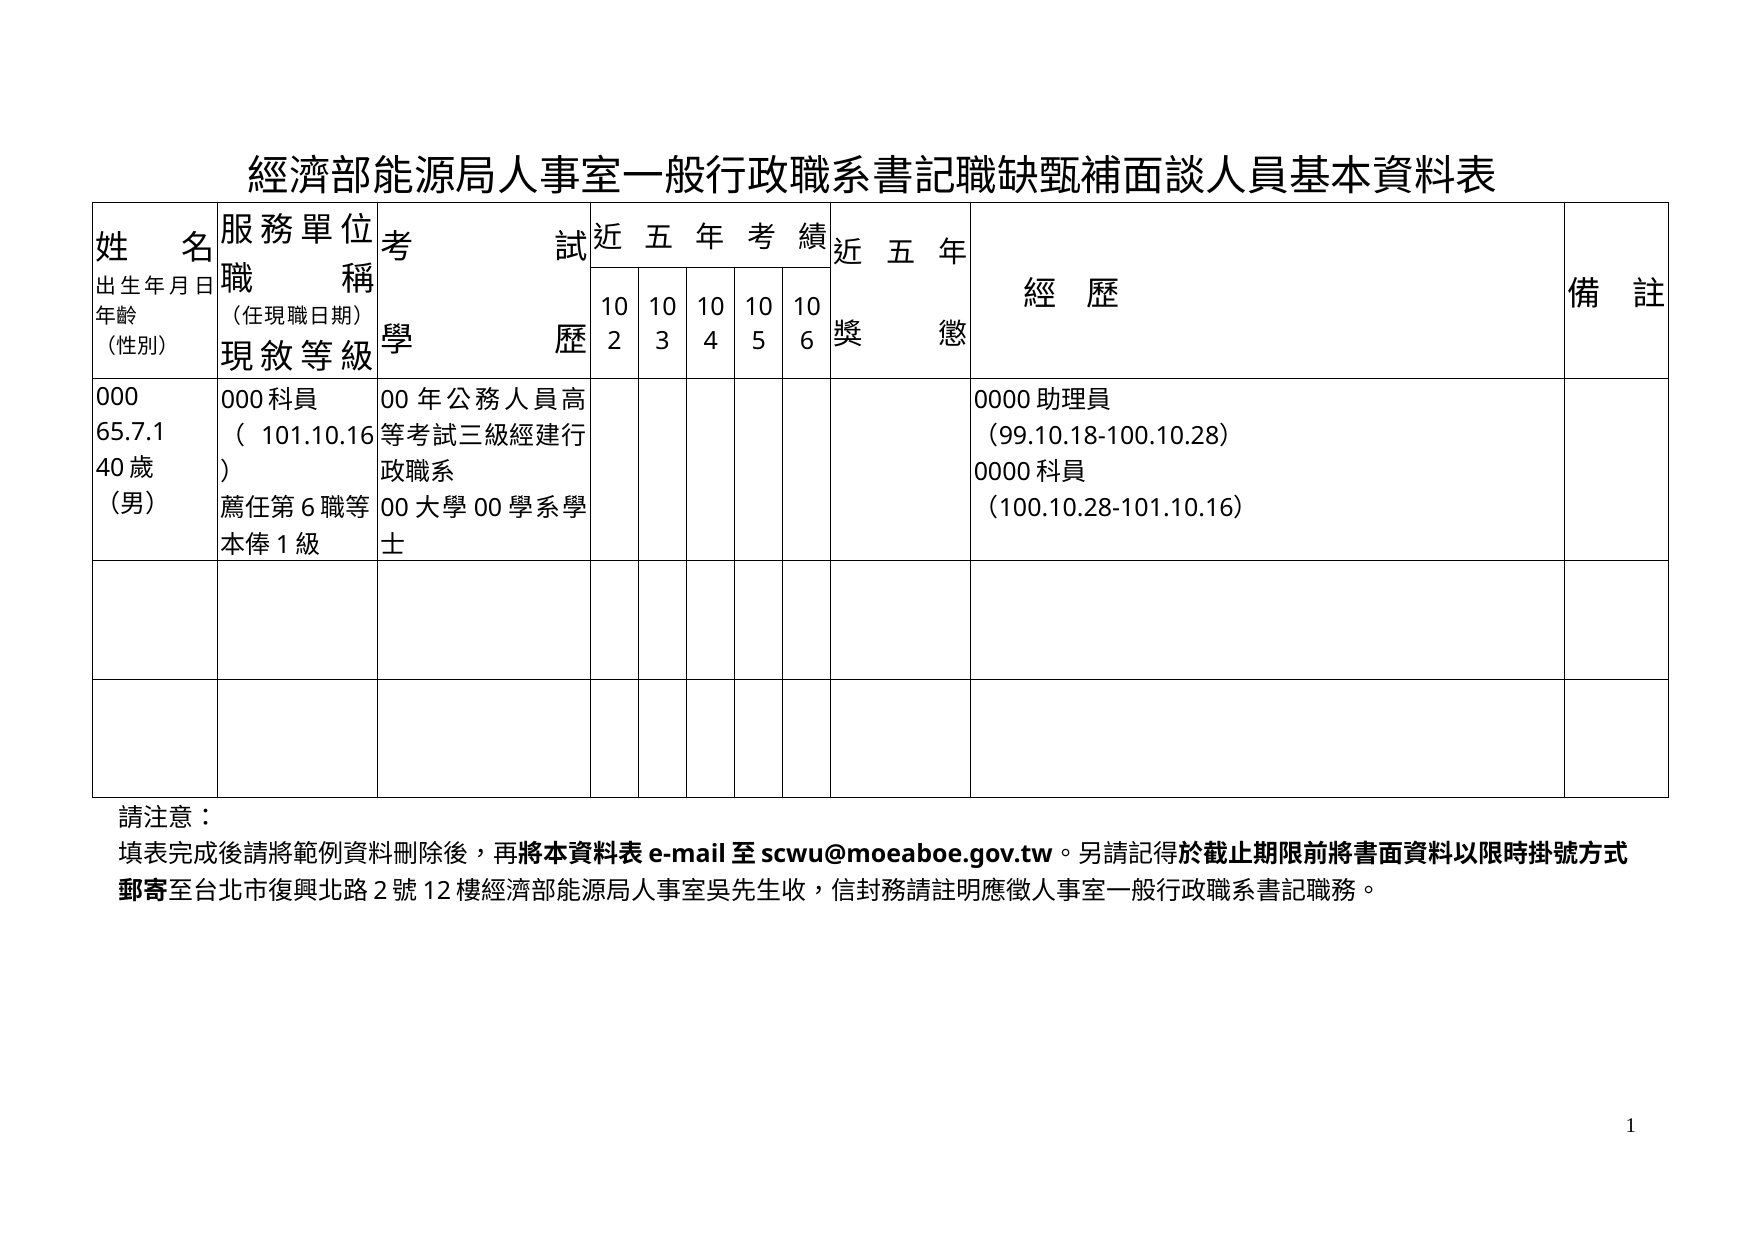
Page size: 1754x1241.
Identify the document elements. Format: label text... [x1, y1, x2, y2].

table_cell [783, 561, 830, 678]
table_header 近五年 獎懲 [831, 203, 970, 378]
table_cell 000科員 （101.10.16） 薦任第6職等 本俸1級 [218, 379, 377, 560]
table_cell [591, 379, 638, 560]
table_cell [218, 680, 377, 797]
table_cell [783, 379, 830, 560]
table_cell 00年公務人員高等考試三級經建行政職系 00大學00學系學士 [378, 379, 590, 560]
table_cell [218, 561, 377, 678]
table_cell [378, 561, 590, 678]
table_cell 103 [639, 268, 686, 378]
table_cell [735, 379, 782, 560]
table_cell 106 [783, 268, 830, 378]
table_header 考試 學歷 [378, 203, 590, 378]
table_cell [735, 680, 782, 797]
table_header 備註 [1565, 203, 1668, 378]
table_cell [831, 561, 970, 678]
text 填表完成後請將範例資料刪除後，再將本資料表e-mail至scwu@moeaboe.gov.tw。另請記得於截止期限前將書面資料以限時掛號方式郵寄至台北市復興北路2號12樓經濟部能源局人事室吳先生收，信封務請註明應徵人事室一般行政職系書記職務。 [118, 834, 1636, 906]
text 經濟部能源局人事室一般行政職系書記職缺甄補面談人員基本資料表 [118, 142, 1636, 202]
table_cell [831, 680, 970, 797]
text 請注意： [118, 798, 1636, 834]
table_cell [639, 680, 686, 797]
table_header 姓 名 出生年月日 年齡 （性別） [93, 203, 217, 378]
table_cell [687, 379, 734, 560]
table_header 經 歷 [971, 203, 1564, 378]
table_cell [783, 680, 830, 797]
table_cell [687, 561, 734, 678]
table_header 服務單位 職稱 （任現職日期） 現敘等級 [218, 203, 377, 378]
table_cell [687, 680, 734, 797]
table_cell 0000助理員 （99.10.18-100.10.28） 0000科員 （100.10.28-101.10.16） [971, 379, 1564, 560]
table_cell [93, 680, 217, 797]
table_cell 105 [735, 268, 782, 378]
table_cell [639, 561, 686, 678]
table_cell [971, 561, 1564, 678]
table_cell [378, 680, 590, 797]
table_cell [591, 561, 638, 678]
table_cell [971, 680, 1564, 797]
table_cell [831, 379, 970, 560]
table_cell 102 [591, 268, 638, 378]
table_cell [639, 379, 686, 560]
table_cell [1565, 379, 1668, 560]
table_cell [735, 561, 782, 678]
table_cell 104 [687, 268, 734, 378]
table_cell [1565, 561, 1668, 678]
table_cell [93, 561, 217, 678]
table_header 近五年考績 [591, 203, 830, 267]
table_cell [591, 680, 638, 797]
table_cell 000 65.7.1 40歲 （男） [93, 379, 217, 560]
table_cell [1565, 680, 1668, 797]
